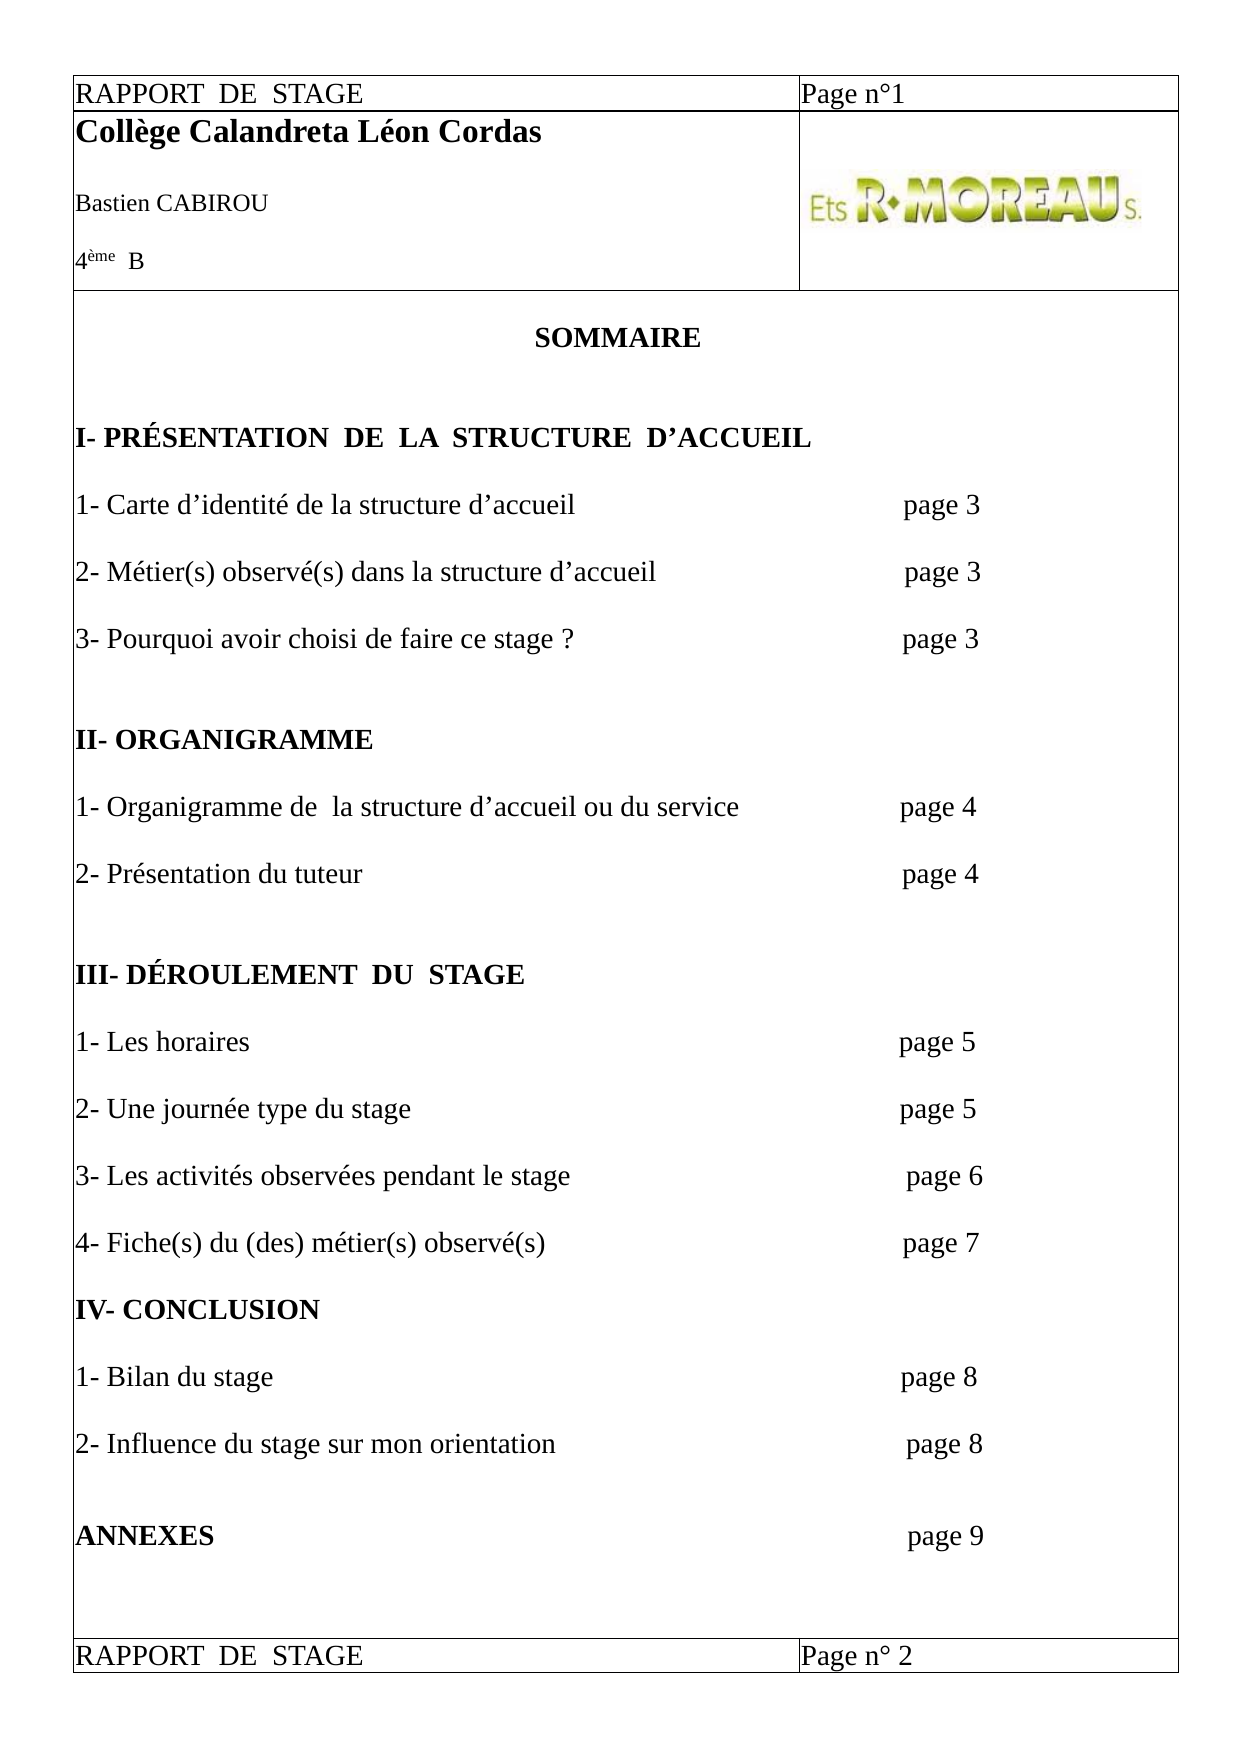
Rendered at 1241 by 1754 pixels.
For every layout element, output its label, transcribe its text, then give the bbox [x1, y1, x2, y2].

table_cell RAPPORT DE STAGE [74, 76, 799, 109]
table_cell SOMMAIRE I- PRÉSENTATION DE LA STRUCTURE D’ACCUEIL 1- Carte d’identité de la structure d’accueil page 3 2- Métier(s) observé(s) dans la structure d’accueil page 3 3- Pourquoi avoir choisi de faire ce stage ? page 3 II- ORGANIGRAMME 1- Organigramme de la structure d’accueil ou du service page 4 2- Présentation du tuteur page 4 III- DÉROULEMENT DU STAGE 1- Les horaires page 5 2- Une journée type du stage page 5 3- Les activités observées pendant le stage page 6 4- Fiche(s) du (des) métier(s) observé(s) page 7 IV- CONCLUSION 1- Bilan du stage page 8 2- Influence du stage sur mon orientation page 8 ANNEXES page 9 [74, 291, 1178, 1637]
table_header [800, 112, 1178, 290]
table_header Collège Calandreta Léon Cordas Bastien CABIROU 4ème B [74, 112, 799, 290]
table_cell Page n° 2 [800, 1639, 1178, 1672]
table_cell Page n°1 [800, 76, 1178, 109]
table_cell RAPPORT DE STAGE [74, 1639, 799, 1672]
